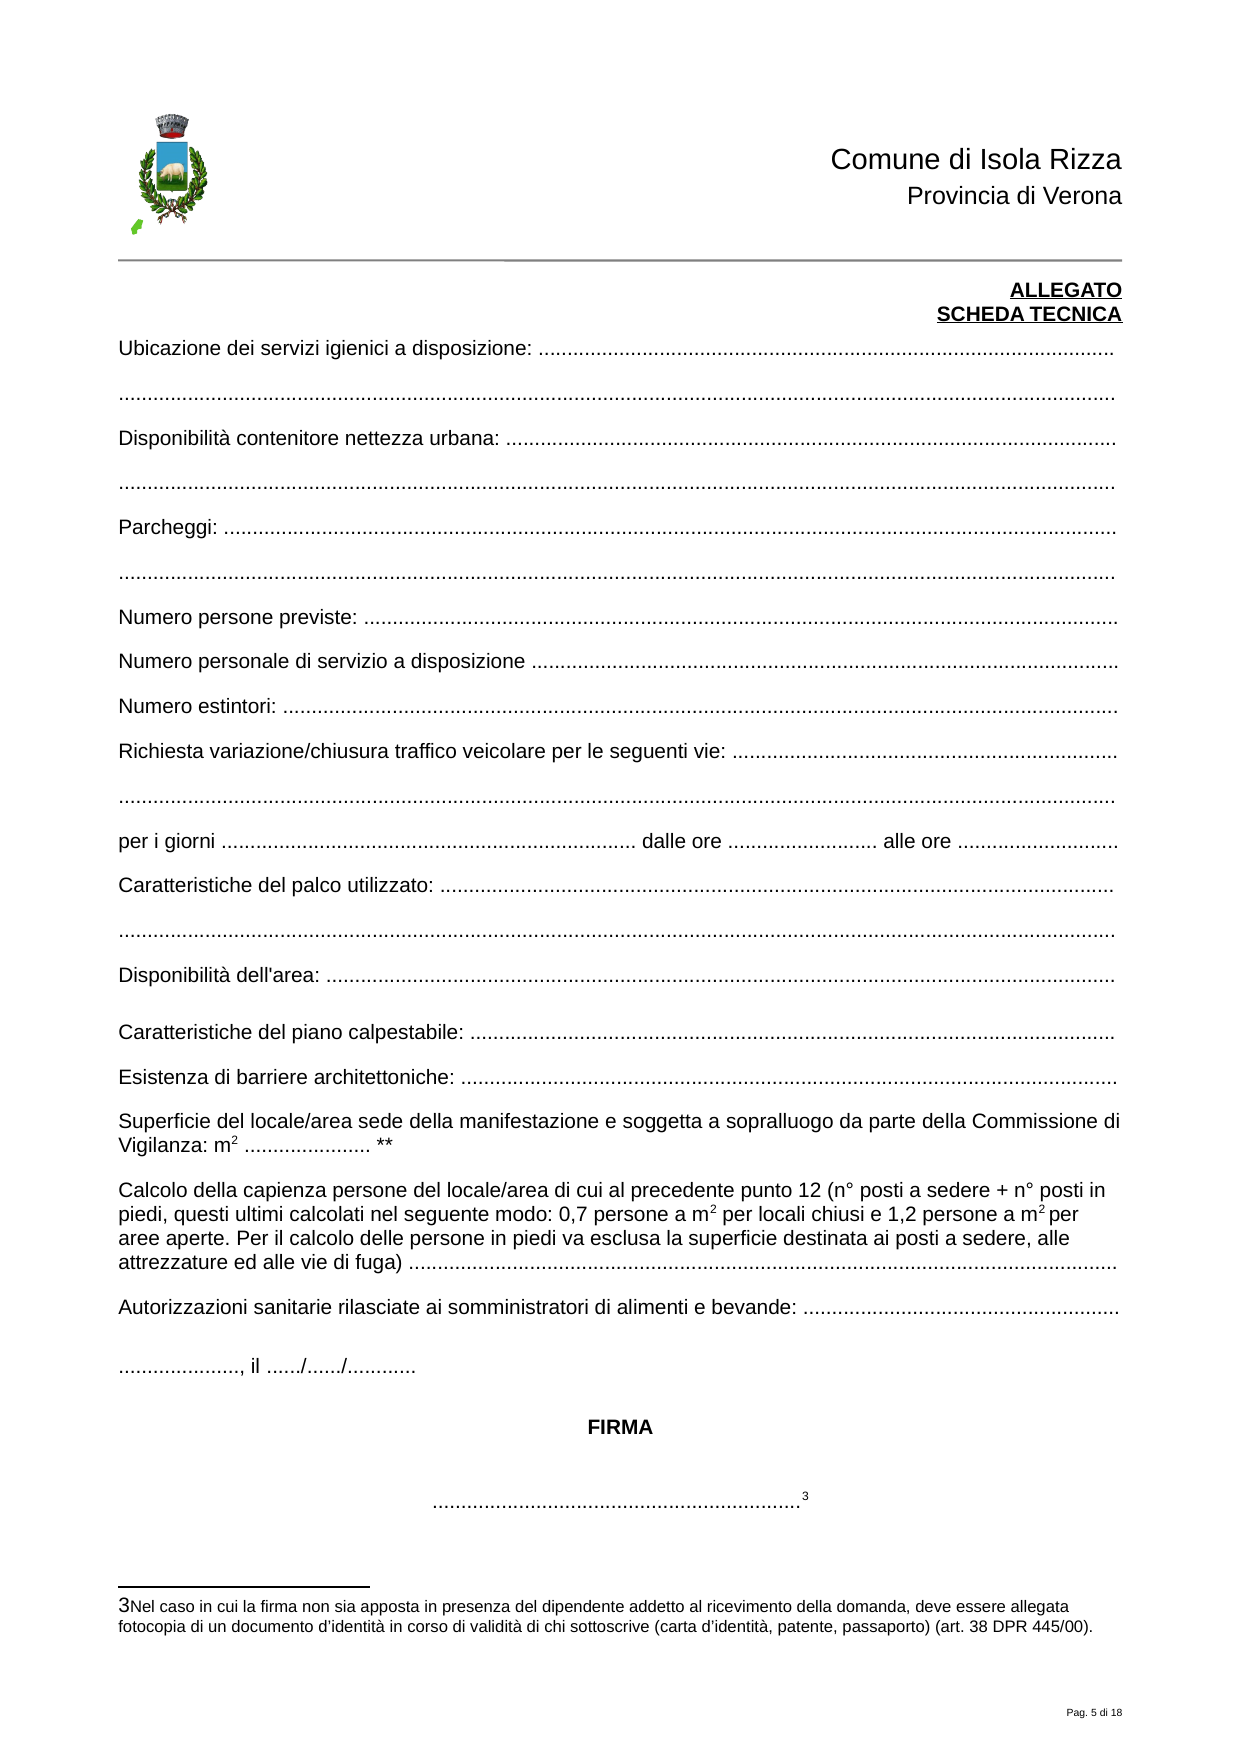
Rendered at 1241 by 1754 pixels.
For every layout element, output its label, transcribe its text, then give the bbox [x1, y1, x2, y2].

text ....................., il ....../....../............ [118, 1353, 1122, 1377]
text Disponibilità dell'area: ......................................................................................................................................... [118, 963, 1122, 987]
picture [122, 111, 224, 243]
text Esistenza di barriere architettoniche: .................................................................................................................. [118, 1064, 1122, 1088]
text Nel caso in cui la firma non sia apposta in presenza del dipendente addetto al ricevimento della domanda, deve essere allegata fotocopia di un documento d’identità in corso di validità di chi sottoscrive (carta d’identità, patente, passaporto) (art. 38 DPR 445/00). [118, 1593, 1122, 1636]
text FIRMA [118, 1415, 1122, 1439]
text Caratteristiche del piano calpestabile: ................................................................................................................ [118, 1020, 1122, 1044]
text Disponibilità contenitore nettezza urbana: .......................................................................................................... [118, 425, 1122, 449]
text ............................................................................................................................................................................. [118, 918, 1122, 942]
text Ubicazione dei servizi igienici a disposizione: .................................................................................................... [118, 336, 1122, 360]
text Numero persone previste: ................................................................................................................................... [118, 604, 1122, 628]
text Autorizzazioni sanitarie rilasciate ai somministratori di alimenti e bevande: ....................................................... [118, 1295, 1122, 1319]
text Parcheggi: ........................................................................................................................................................... [118, 515, 1122, 539]
text SCHEDA TECNICA [118, 301, 1122, 325]
text Comune di Isola Rizza [224, 142, 1122, 176]
text ............................................................................................................................................................................. [118, 381, 1122, 404]
text Provincia di Verona [224, 181, 1122, 209]
text Richiesta variazione/chiusura traffico veicolare per le seguenti vie: ................................................................... [118, 739, 1122, 763]
text Calcolo della capienza persone del locale/area di cui al precedente punto 12 (n° posti a sedere + n° posti in piedi, questi ultimi calcolati nel seguente modo: 0,7 persone a m2 per locali chiusi e 1,2 persone a m2 per aree aperte. Per il calcolo delle persone in piedi va esclusa la superficie destinata ai posti a sedere, alle attrezzature ed alle vie di fuga) ........................................................................................................................... [118, 1178, 1122, 1274]
text per i giorni ........................................................................ dalle ore .......................... alle ore ............................ [118, 828, 1122, 852]
text ALLEGATO [118, 277, 1122, 301]
text Numero personale di servizio a disposizione ...................................................................................................... [118, 649, 1122, 673]
text Numero estintori: ................................................................................................................................................. [118, 694, 1122, 718]
text Superficie del locale/area sede della manifestazione e soggetta a sopralluogo da parte della Commissione di Vigilanza: m2 ...................... ** [118, 1109, 1122, 1157]
text ............................................................................................................................................................................. [118, 470, 1122, 494]
text ................................................................ [118, 1489, 1122, 1513]
text ............................................................................................................................................................................. [118, 784, 1122, 808]
text ............................................................................................................................................................................. [118, 560, 1122, 584]
text Caratteristiche del palco utilizzato: ..................................................................................................................... [118, 873, 1122, 897]
